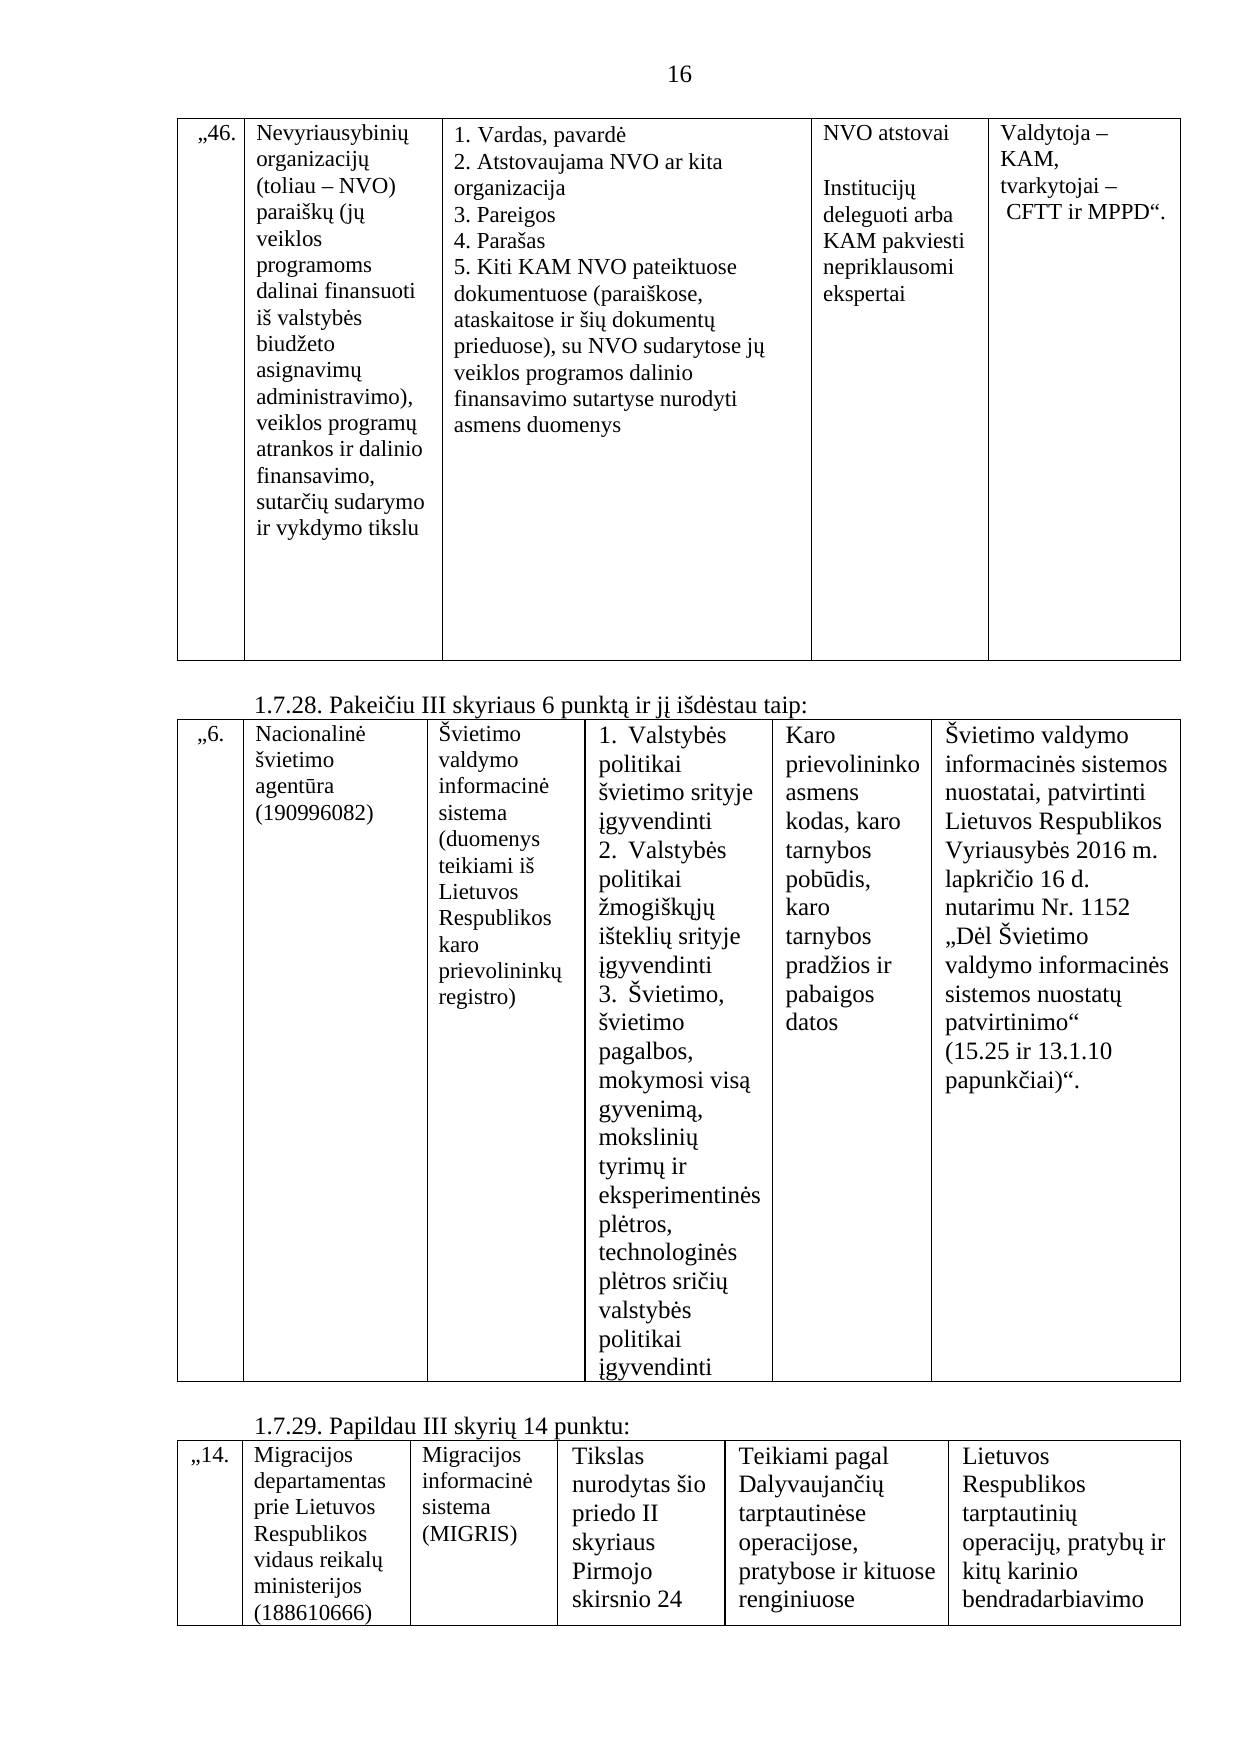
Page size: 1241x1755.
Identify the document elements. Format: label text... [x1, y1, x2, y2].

table_header „46. [178, 119, 244, 660]
table_header Švietimo valdymo informacinės sistemos nuostatai, patvirtinti Lietuvos Respublikos Vyriausybės 2016 m. lapkričio 16 d. nutarimu Nr. 1152 „Dėl Švietimo valdymo informacinės sistemos nuostatų patvirtinimo“ (15.25 ir 13.1.10 papunkčiai)“. [932, 720, 1180, 1381]
table_header Tikslas nurodytas šio priedo II skyriaus Pirmojo skirsnio 24 [558, 1441, 724, 1625]
table_header Valdytoja – KAM, tvarkytojai – CFTT ir MPPD“. [989, 119, 1180, 660]
text 1.7.29. Papildau III skyrių 14 punktu: [177, 1411, 1181, 1440]
table_header 1. Valstybės politikai švietimo srityje įgyvendinti 2. Valstybės politikai žmogiškųjų išteklių srityje įgyvendinti 3. Švietimo, švietimo pagalbos, mokymosi visą gyvenimą, mokslinių tyrimų ir eksperimentinės plėtros, technologinės plėtros sričių valstybės politikai įgyvendinti [586, 720, 772, 1381]
table_header Karo prievolininko asmens kodas, karo tarnybos pobūdis, karo tarnybos pradžios ir pabaigos datos [773, 720, 931, 1381]
table_header Lietuvos Respublikos tarptautinių operacijų, pratybų ir kitų karinio bendradarbiavimo [949, 1441, 1180, 1625]
table_header 1. Vardas, pavardė 2. Atstovaujama NVO ar kita organizacija 3. Pareigos 4. Parašas 5. Kiti KAM NVO pateiktuose dokumentuose (paraiškose, ataskaitose ir šių dokumentų prieduose), su NVO sudarytose jų veiklos programos dalinio finansavimo sutartyse nurodyti asmens duomenys [443, 119, 811, 660]
table_header Nacionalinė švietimo agentūra (190996082) [244, 720, 427, 1381]
table_header Migracijos departamentas prie Lietuvos Respublikos vidaus reikalų ministerijos (188610666) [243, 1441, 410, 1625]
table_header „6. [178, 720, 243, 1381]
text 1.7.28. Pakeičiu III skyriaus 6 punktą ir jį išdėstau taip: [177, 690, 1181, 719]
table_header Nevyriausybinių organizacijų (toliau – NVO) paraiškų (jų veiklos programoms dalinai finansuoti iš valstybės biudžeto asignavimų administravimo), veiklos programų atrankos ir dalinio finansavimo, sutarčių sudarymo ir vykdymo tikslu [245, 119, 442, 660]
table_header Teikiami pagal Dalyvaujančių tarptautinėse operacijose, pratybose ir kituose renginiuose [726, 1441, 948, 1625]
table_header „14. [178, 1441, 242, 1625]
table_header Švietimo valdymo informacinė sistema (duomenys teikiami iš Lietuvos Respublikos karo prievolininkų registro) [428, 720, 584, 1381]
table_header NVO atstovai Institucijų deleguoti arba KAM pakviesti nepriklausomi ekspertai [812, 119, 988, 660]
table_header Migracijos informacinė sistema (MIGRIS) [411, 1441, 557, 1625]
